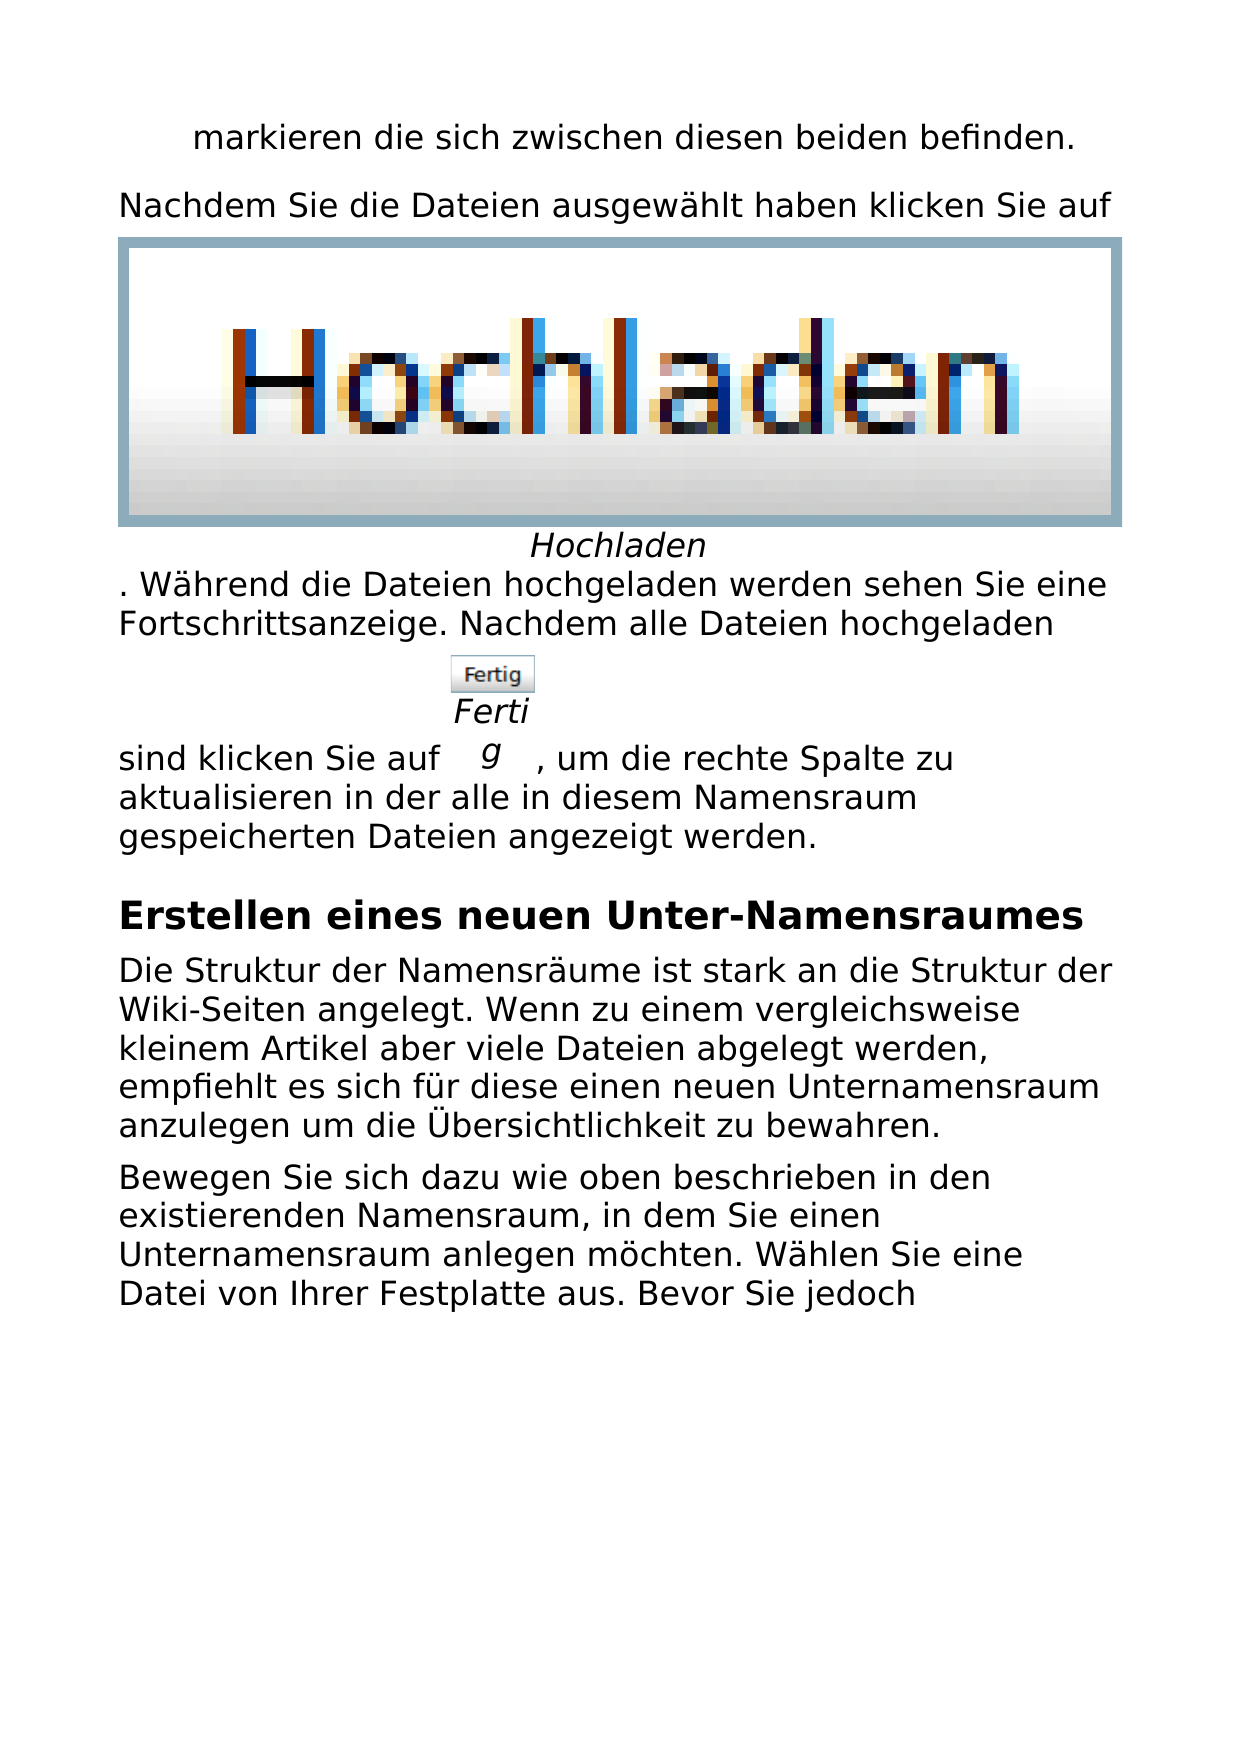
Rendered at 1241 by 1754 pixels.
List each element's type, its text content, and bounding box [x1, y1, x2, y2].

picture [450, 655, 535, 693]
text . Während die Dateien hochgeladen werden sehen Sie eine Fortschrittsanzeige. Nachdem alle Dateien hochgeladen sind klicken Sie auf , um die rechte Spalte zu aktualisieren in der alle in diesem Namensraum gespeicherten Dateien angezeigt werden. [118, 565, 1122, 856]
text Fertig [451, 693, 535, 771]
picture [118, 237, 1123, 527]
text Die Struktur der Namensräume ist stark an die Struktur der Wiki-Seiten angelegt. Wenn zu einem vergleichsweise kleinem Artikel aber viele Dateien abgelegt werden, empfiehlt es sich für diese einen neuen Unternamensraum anzulegen um die Übersichtlichkeit zu bewahren. [118, 951, 1122, 1146]
text Nachdem Sie die Dateien ausgewählt haben klicken Sie auf [118, 186, 1122, 237]
list markieren die sich zwischen diesen beiden befinden. [177, 118, 1122, 157]
text Bewegen Sie sich dazu wie oben beschrieben in den existierenden Namensraum, in dem Sie einen Unternamensraum anlegen möchten. Wählen Sie eine Datei von Ihrer Festplatte aus. Bevor Sie jedoch [118, 1158, 1122, 1313]
subtitle Erstellen eines neuen Unter-Namensraumes [118, 894, 1122, 939]
text Hochladen [118, 527, 1122, 565]
